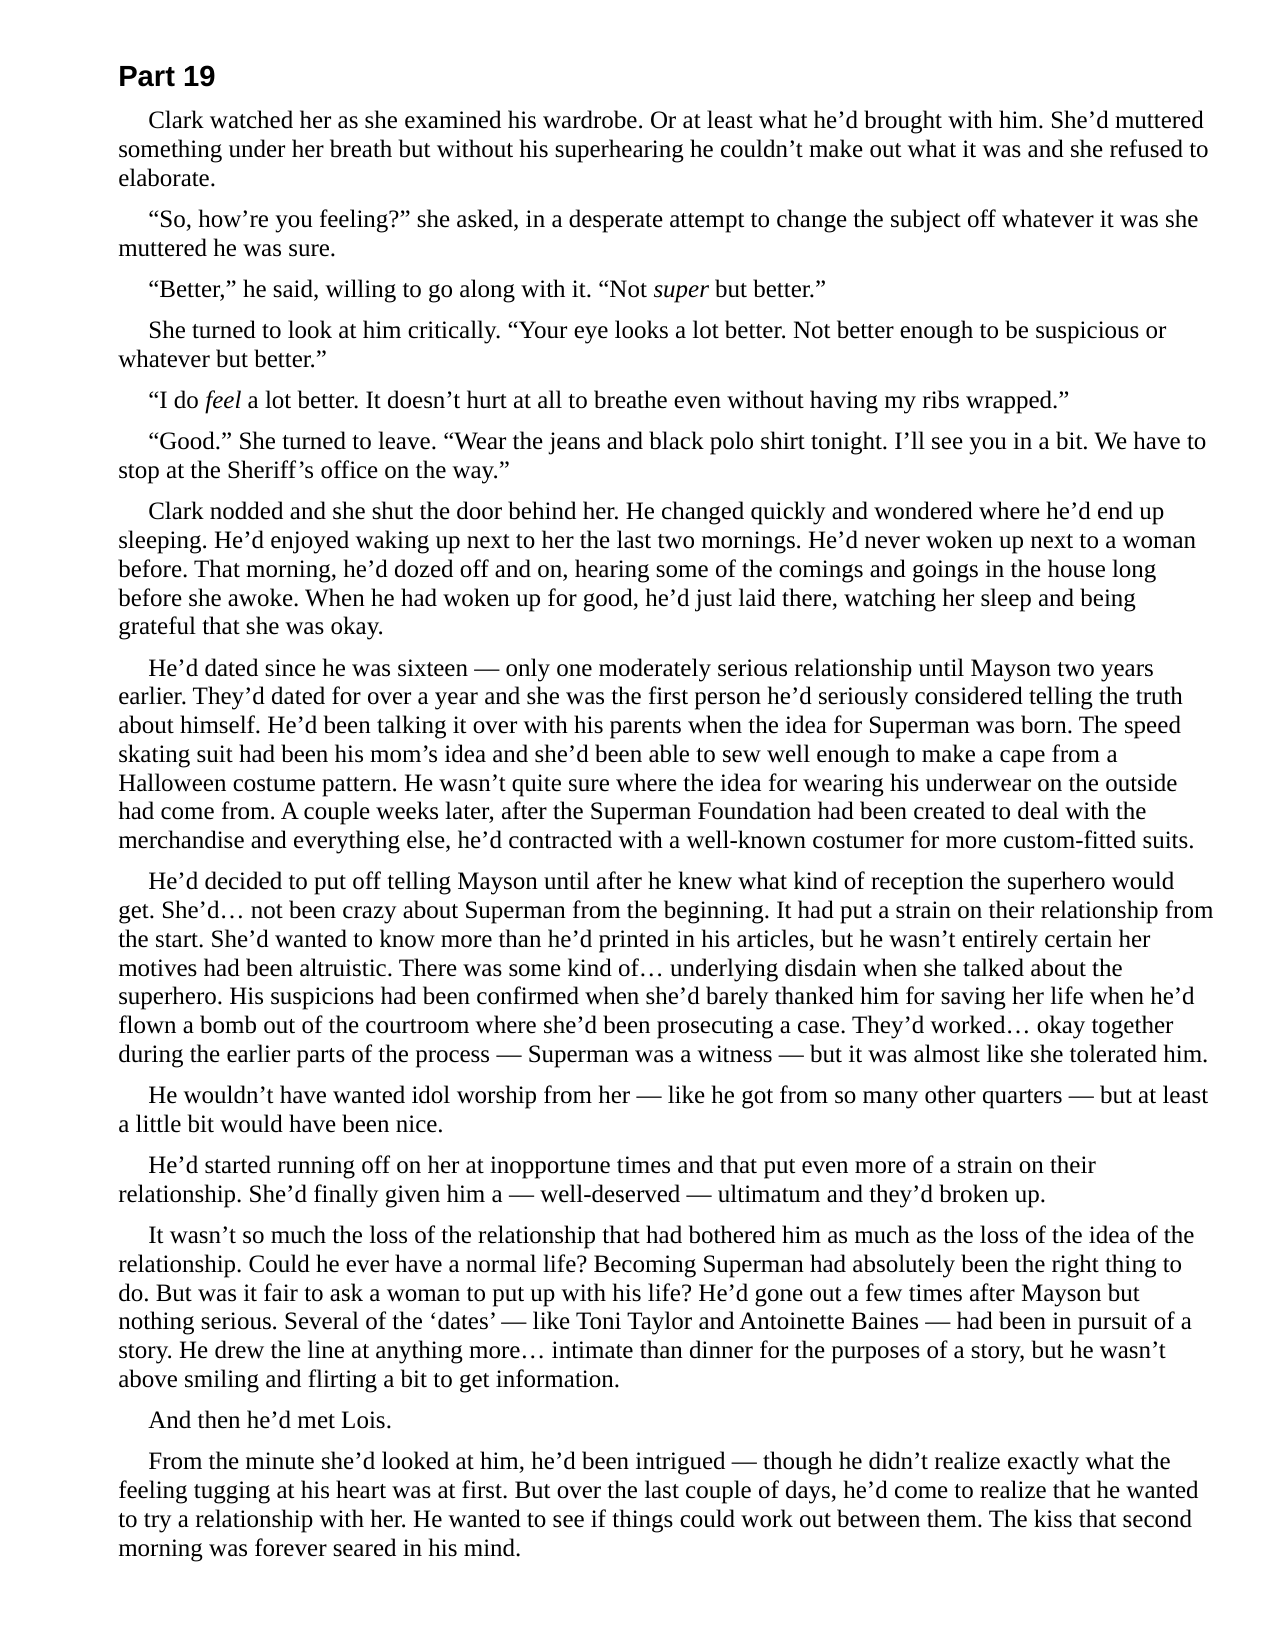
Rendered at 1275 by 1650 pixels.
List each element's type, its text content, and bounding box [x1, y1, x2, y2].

text And then he’d met Lois. [118, 1405, 1216, 1434]
text From the minute she’d looked at him, he’d been intrigued — though he didn’t realize exactly what the feeling tugging at his heart was at first. But over the last couple of days, he’d come to realize that he wanted to try a relationship with her. He wanted to see if things could work out between them. The kiss that second morning was forever seared in his mind. [118, 1446, 1216, 1561]
text “So, how’re you feeling?” she asked, in a desperate attempt to change the subject off whatever it was she muttered he was sure. [118, 204, 1216, 261]
text He wouldn’t have wanted idol worship from her — like he got from so many other quarters — but at least a little bit would have been nice. [118, 1080, 1216, 1138]
text “I do feel a lot better. It doesn’t hurt at all to breathe even without having my ribs wrapped.” [118, 385, 1216, 414]
text “Better,” he said, willing to go along with it. “Not super but better.” [118, 274, 1216, 303]
text It wasn’t so much the loss of the relationship that had bothered him as much as the loss of the idea of the relationship. Could he ever have a normal life? Becoming Superman had absolutely been the right thing to do. But was it fair to ask a woman to put up with his life? He’d gone out a few times after Mayson but nothing serious. Several of the ‘dates’ — like Toni Taylor and Antoinette Baines — had been in pursuit of a story. He drew the line at anything more… intimate than dinner for the purposes of a story, but he wasn’t above smiling and flirting a bit to get information. [118, 1220, 1216, 1393]
text “Good.” She turned to leave. “Wear the jeans and black polo shirt tonight. I’ll see you in a bit. We have to stop at the Sheriff’s office on the way.” [118, 426, 1216, 484]
subtitle Part 19 [118, 59, 1216, 93]
text Clark nodded and she shut the door behind her. He changed quickly and wondered where he’d end up sleeping. He’d enjoyed waking up next to her the last two mornings. He’d never woken up next to a woman before. That morning, he’d dozed off and on, hearing some of the comings and goings in the house long before she awoke. When he had woken up for good, he’d just laid there, watching her sleep and being grateful that she was okay. [118, 496, 1216, 640]
text She turned to look at him critically. “Your eye looks a lot better. Not better enough to be suspicious or whatever but better.” [118, 315, 1216, 373]
text He’d started running off on her at inopportune times and that put even more of a strain on their relationship. She’d finally given him a — well-deserved — ultimatum and they’d broken up. [118, 1150, 1216, 1208]
text He’d decided to put off telling Mayson until after he knew what kind of reception the superhero would get. She’d… not been crazy about Superman from the beginning. It had put a strain on their relationship from the start. She’d wanted to know more than he’d printed in his articles, but he wasn’t entirely certain her motives had been altruistic. There was some kind of… underlying disdain when she talked about the superhero. His suspicions had been confirmed when she’d barely thanked him for saving her life when he’d flown a bomb out of the courtroom where she’d been prosecuting a case. They’d worked… okay together during the earlier parts of the process — Superman was a witness — but it was almost like she tolerated him. [118, 866, 1216, 1068]
text He’d dated since he was sixteen — only one moderately serious relationship until Mayson two years earlier. They’d dated for over a year and she was the first person he’d seriously considered telling the truth about himself. He’d been talking it over with his parents when the idea for Superman was born. The speed skating suit had been his mom’s idea and she’d been able to sew well enough to make a cape from a Halloween costume pattern. He wasn’t quite sure where the idea for wearing his underwear on the outside had come from. A couple weeks later, after the Superman Foundation had been created to deal with the merchandise and everything else, he’d contracted with a well-known costumer for more custom-fitted suits. [118, 653, 1216, 854]
text Clark watched her as she examined his wardrobe. Or at least what he’d brought with him. She’d muttered something under her breath but without his superhearing he couldn’t make out what it was and she refused to elaborate. [118, 105, 1216, 191]
